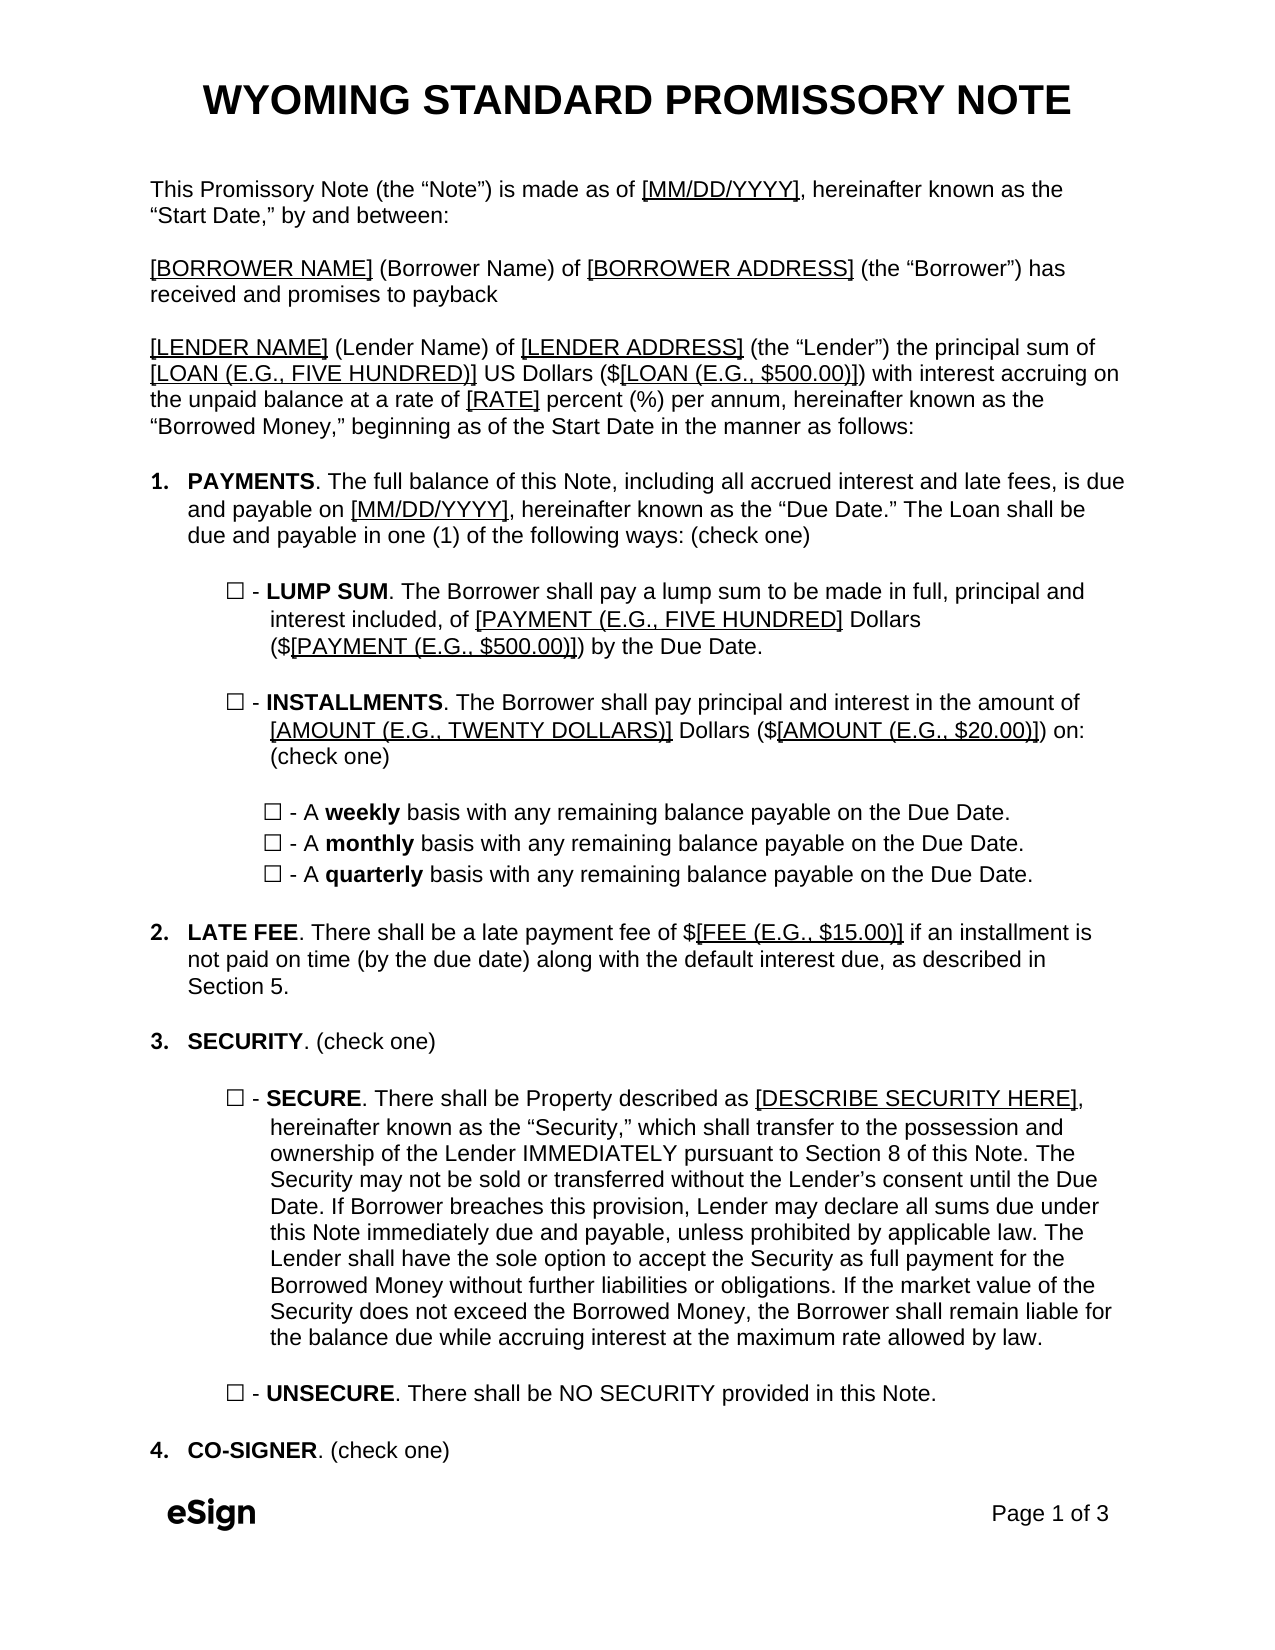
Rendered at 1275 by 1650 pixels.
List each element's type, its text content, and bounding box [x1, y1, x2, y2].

text ☐ - SECURE. There shall be Property described as [DESCRIBE SECURITY HERE], [225, 1082, 1125, 1113]
text ☐ - A monthly basis with any remaining balance payable on the Due Date. [225, 827, 1125, 858]
text interest included, of [PAYMENT (E.G., FIVE HUNDRED] Dollars [270, 606, 1125, 633]
text ☐ - A quarterly basis with any remaining balance payable on the Due Date. [225, 858, 1125, 889]
list LATE FEE. There shall be a late payment fee of $[FEE (E.G., $15.00)] if an installment is not paid on time (by the due date) along with the default interest due, as described in Section 5. [150, 916, 1125, 999]
list CO-SIGNER. (check one) [150, 1435, 1125, 1465]
text ☐ - A weekly basis with any remaining balance payable on the Due Date. [225, 796, 1125, 827]
text ☐ - INSTALLMENTS. The Borrower shall pay principal and interest in the amount of [225, 685, 1125, 717]
list SECURITY. (check one) [150, 1025, 1125, 1056]
text hereinafter known as the “Security,” which shall transfer to the possession and ownership of the Lender IMMEDIATELY pursuant to Section 8 of this Note. The Security may not be sold or transferred without the Lender’s consent until the Due Date. If Borrower breaches this provision, Lender may declare all sums due under this Note immediately due and payable, unless prohibited by applicable law. The Lender shall have the sole option to accept the Security as full payment for the Borrowed Money without further liabilities or obligations. If the market value of the Security does not exceed the Borrowed Money, the Borrower shall remain liable for the balance due while accruing interest at the maximum rate allowed by law. [270, 1113, 1125, 1351]
subtitle WYOMING STANDARD PROMISSORY NOTE [150, 75, 1125, 123]
text ($[PAYMENT (E.G., $500.00)]) by the Due Date. [270, 633, 1125, 659]
list PAYMENTS. The full balance of this Note, including all accrued interest and late fees, is due and payable on [MM/DD/YYYY], hereinafter known as the “Due Date.” The Loan shall be due and payable in one (1) of the following ways: (check one) [150, 466, 1125, 549]
text [LENDER NAME] (Lender Name) of [LENDER ADDRESS] (the “Lender”) the principal sum of [LOAN (E.G., FIVE HUNDRED)] US Dollars ($[LOAN (E.G., $500.00)]) with interest accruing on the unpaid balance at a rate of [RATE] percent (%) per annum, hereinafter known as the “Borrowed Money,” beginning as of the Start Date in the manner as follows: [150, 334, 1125, 439]
text [AMOUNT (E.G., TWENTY DOLLARS)] Dollars ($[AMOUNT (E.G., $20.00)]) on: (check one) [270, 717, 1125, 769]
text This Promissory Note (the “Note”) is made as of [MM/DD/YYYY], hereinafter known as the “Start Date,” by and between: [150, 176, 1125, 228]
text ☐ - UNSECURE. There shall be NO SECURITY provided in this Note. [225, 1377, 1125, 1408]
text ☐ - LUMP SUM. The Borrower shall pay a lump sum to be made in full, principal and [225, 575, 1125, 606]
text [BORROWER NAME] (Borrower Name) of [BORROWER ADDRESS] (the “Borrower”) has received and promises to payback [150, 255, 1125, 307]
